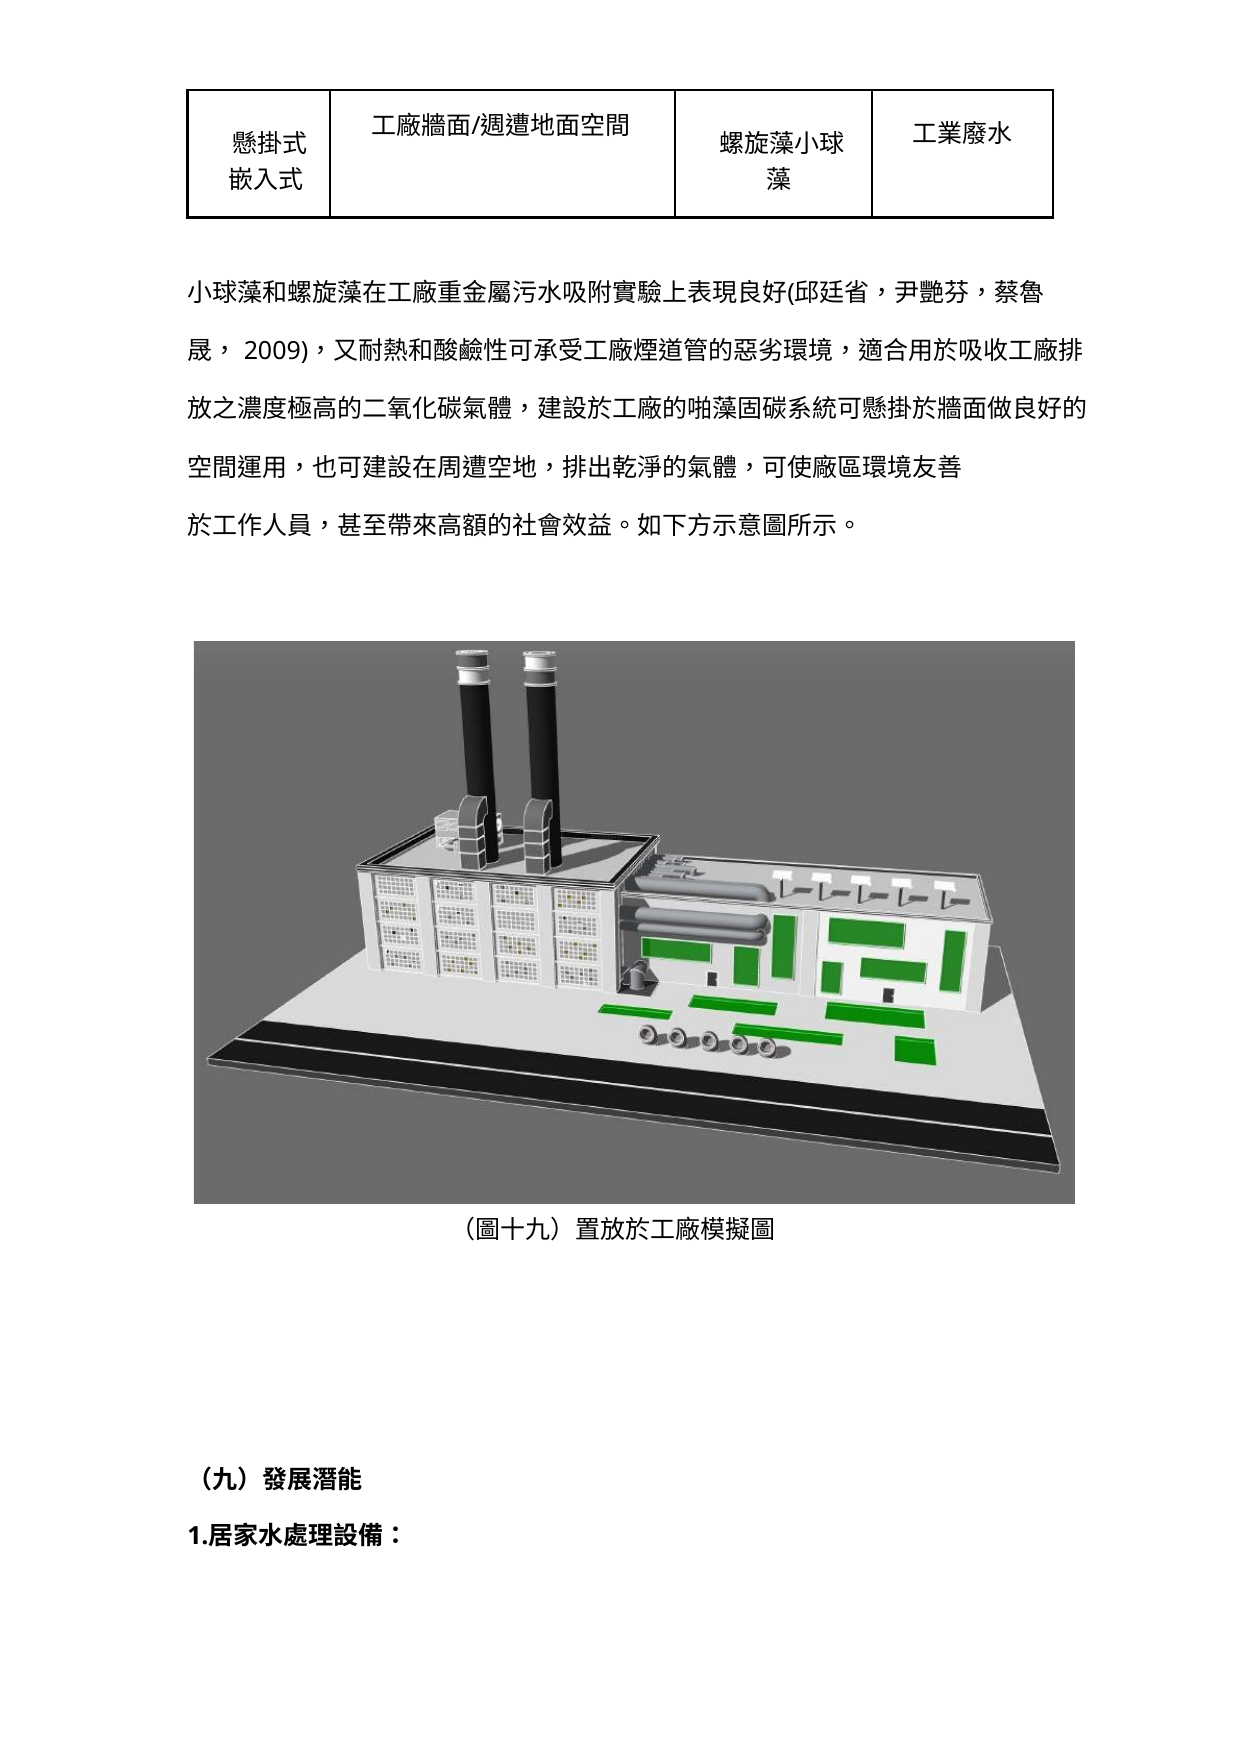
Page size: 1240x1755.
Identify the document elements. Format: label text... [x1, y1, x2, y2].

text （九）發展潛能 [187, 1462, 715, 1496]
text 於⼯作⼈員，甚⾄帶來⾼額的社會效益。如下⽅⽰意圖所⽰。 [187, 508, 1094, 542]
table_cell ⼯廠牆⾯/週遭地⾯空間 [331, 91, 674, 216]
table_cell ⼯業廢⽔ [873, 91, 1052, 216]
text 1.居家⽔處理設備： [187, 1518, 715, 1552]
table_cell 螺旋藻⼩球藻 [676, 91, 871, 216]
text ⼩球藻和螺旋藻在⼯廠重⾦屬污⽔吸附實驗上表現良好(邱廷省，尹艷芬，蔡魯晟， 2009)，⼜耐熱和酸鹼性可承受⼯廠煙道管的惡劣環境，適合⽤於吸收⼯廠排放之濃度極⾼的⼆氧化碳氣體，建設於⼯廠的啪藻固碳系統可懸掛於牆⾯做良好的空間運⽤，也可建設在周遭空地，排出乾淨的氣體，可使廠區環境友善 [187, 274, 1094, 483]
text （圖⼗九）置放於⼯廠模擬圖 [187, 1212, 1052, 1246]
table_cell 懸掛式嵌⼊式 [189, 91, 329, 216]
